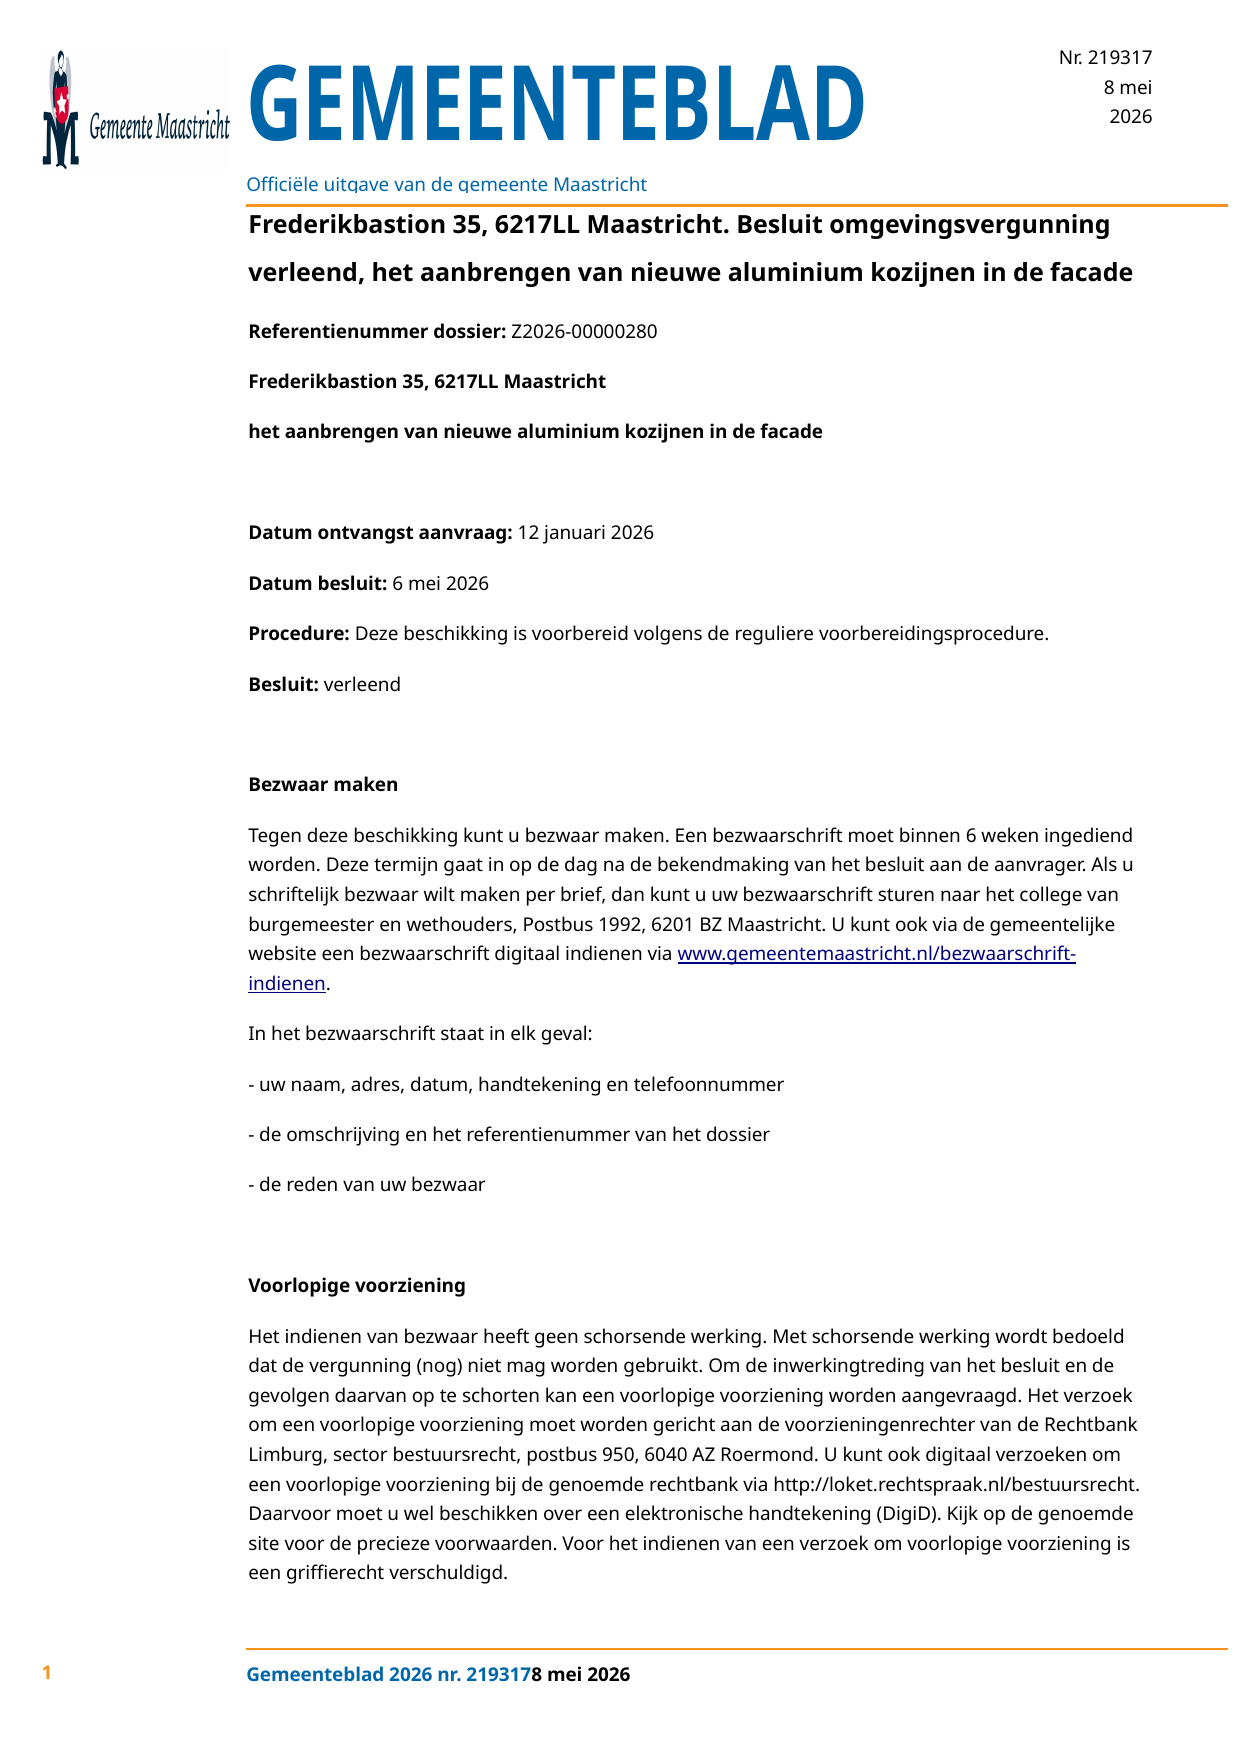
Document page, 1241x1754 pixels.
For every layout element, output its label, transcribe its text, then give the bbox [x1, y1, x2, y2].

text Procedure: Deze beschikking is voorbereid volgens de reguliere voorbereidingsprocedure. [248, 620, 1152, 646]
text het aanbrengen van nieuwe aluminium kozijnen in de facade [248, 419, 1152, 444]
text Het indienen van bezwaar heeft geen schorsende werking. Met schorsende werking wordt bedoeld dat de vergunning (nog) niet mag worden gebruikt. Om de inwerkingtreding van het besluit en de gevolgen daarvan op te schorten kan een voorlopige voorziening worden aangevraagd. Het verzoek om een voorlopige voorziening moet worden gericht aan de voorzieningenrechter van de Rechtbank Limburg, sector bestuursrecht, postbus 950, 6040 AZ Roermond. U kunt ook digitaal verzoeken om een voorlopige voorziening bij de genoemde rechtbank via http://loket.rechtspraak.nl/bestuursrecht. Daarvoor moet u wel beschikken over een elektronische handtekening (DigiD). Kijk op de genoemde site voor de precieze voorwaarden. Voor het indienen van een verzoek om voorlopige voorziening is een griffierecht verschuldigd. [248, 1323, 1152, 1585]
text Bezwaar maken [248, 772, 1152, 797]
text Tegen deze beschikking kunt u bezwaar maken. Een bezwaarschrift moet binnen 6 weken ingediend worden. Deze termijn gaat in op de dag na de bekendmaking van het besluit aan de aanvrager. Als u schriftelijk bezwaar wilt maken per brief, dan kunt u uw bezwaarschrift sturen naar het college van burgemeester en wethouders, Postbus 1992, 6201 BZ Maastricht. U kunt ook via de gemeentelijke website een bezwaarschrift digitaal indienen via www.gemeentemaastricht.nl/bezwaarschrift-indienen. [248, 822, 1152, 996]
text - de reden van uw bezwaar [248, 1172, 1152, 1197]
text Frederikbastion 35, 6217LL Maastricht. Besluit omgevingsvergunning verleend, het aanbrengen van nieuwe aluminium kozijnen in de facade [248, 207, 1152, 288]
text In het bezwaarschrift staat in elk geval: [248, 1020, 1152, 1046]
text - uw naam, adres, datum, handtekening en telefoonnummer [248, 1071, 1152, 1097]
text Besluit: verleend [248, 671, 1152, 697]
text Frederikbastion 35, 6217LL Maastricht [248, 368, 1152, 394]
text Referentienummer dossier: Z2026-00000280 [248, 318, 1152, 344]
text Datum besluit: 6 mei 2026 [248, 570, 1152, 596]
text - de omschrijving en het referentienummer van het dossier [248, 1121, 1152, 1147]
text Voorlopige voorziening [248, 1272, 1152, 1298]
text Datum ontvangst aanvraag: 12 januari 2026 [248, 519, 1152, 545]
picture [41, 47, 231, 172]
